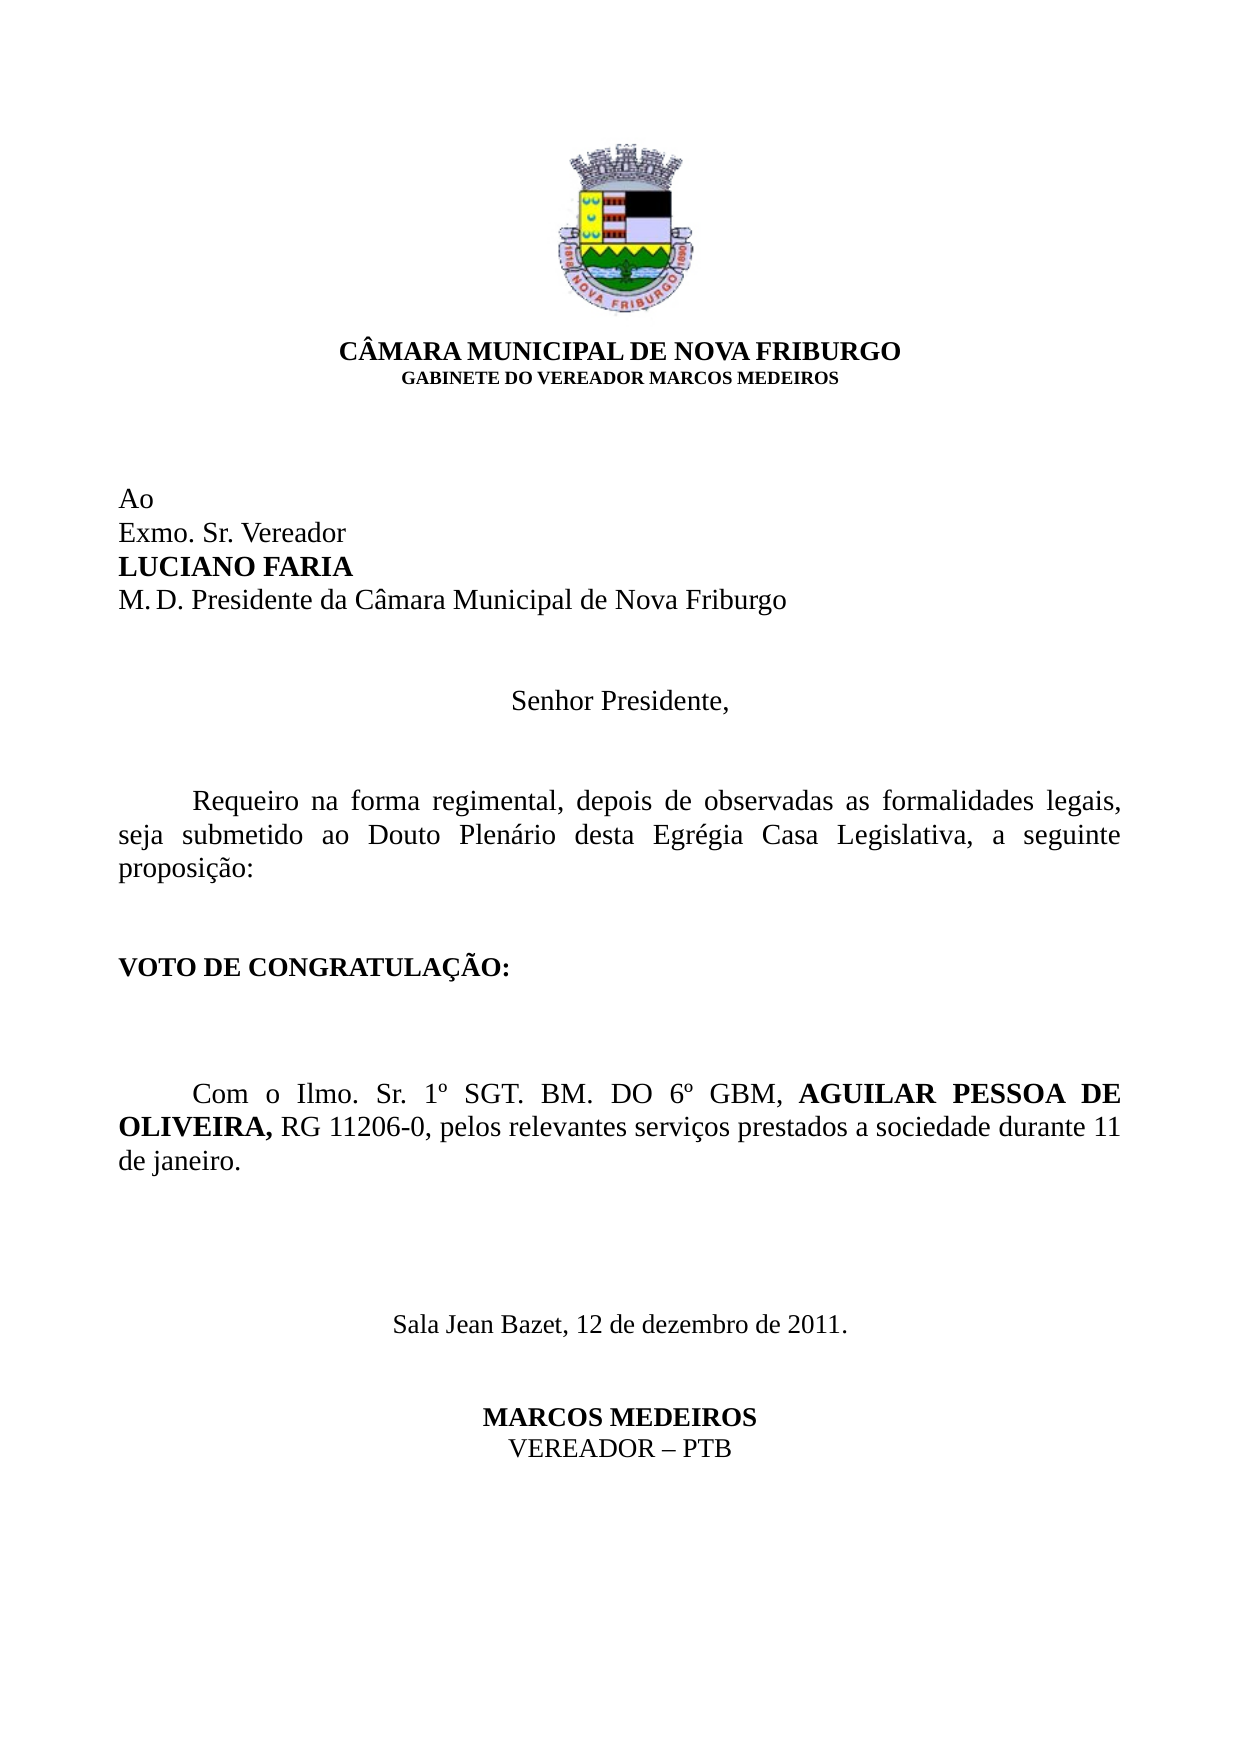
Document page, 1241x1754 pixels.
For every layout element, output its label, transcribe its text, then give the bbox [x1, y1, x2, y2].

text Requeiro na forma regimental, depois de observadas as formalidades legais, seja submetido ao Douto Plenário desta Egrégia Casa Legislativa, a seguinte proposição: [118, 783, 1122, 884]
text Senhor Presidente, [118, 683, 1122, 716]
text VOTO DE CONGRATULAÇÃO: [118, 951, 1122, 982]
text GABINETE DO VEREADOR MARCOS MEDEIROS [118, 367, 1122, 388]
list D. Presidente da Câmara Municipal de Nova Friburgo [118, 582, 1122, 616]
text Sala Jean Bazet, 12 de dezembro de 2011. [118, 1308, 1122, 1339]
text LUCIANO FARIA [118, 549, 1122, 582]
text Ao [118, 482, 1122, 515]
text MARCOS MEDEIROS [118, 1401, 1122, 1432]
text VEREADOR – PTB [118, 1432, 1122, 1464]
text Com o Ilmo. Sr. 1º SGT. BM. DO 6º GBM, AGUILAR PESSOA DE OLIVEIRA, RG 11206-0, pelos relevantes serviços prestados a sociedade durante 11 de janeiro. [118, 1076, 1122, 1176]
text CÂMARA MUNICIPAL DE NOVA FRIBURGO [118, 335, 1122, 367]
picture [537, 127, 703, 327]
text Exmo. Sr. Vereador [118, 515, 1122, 549]
